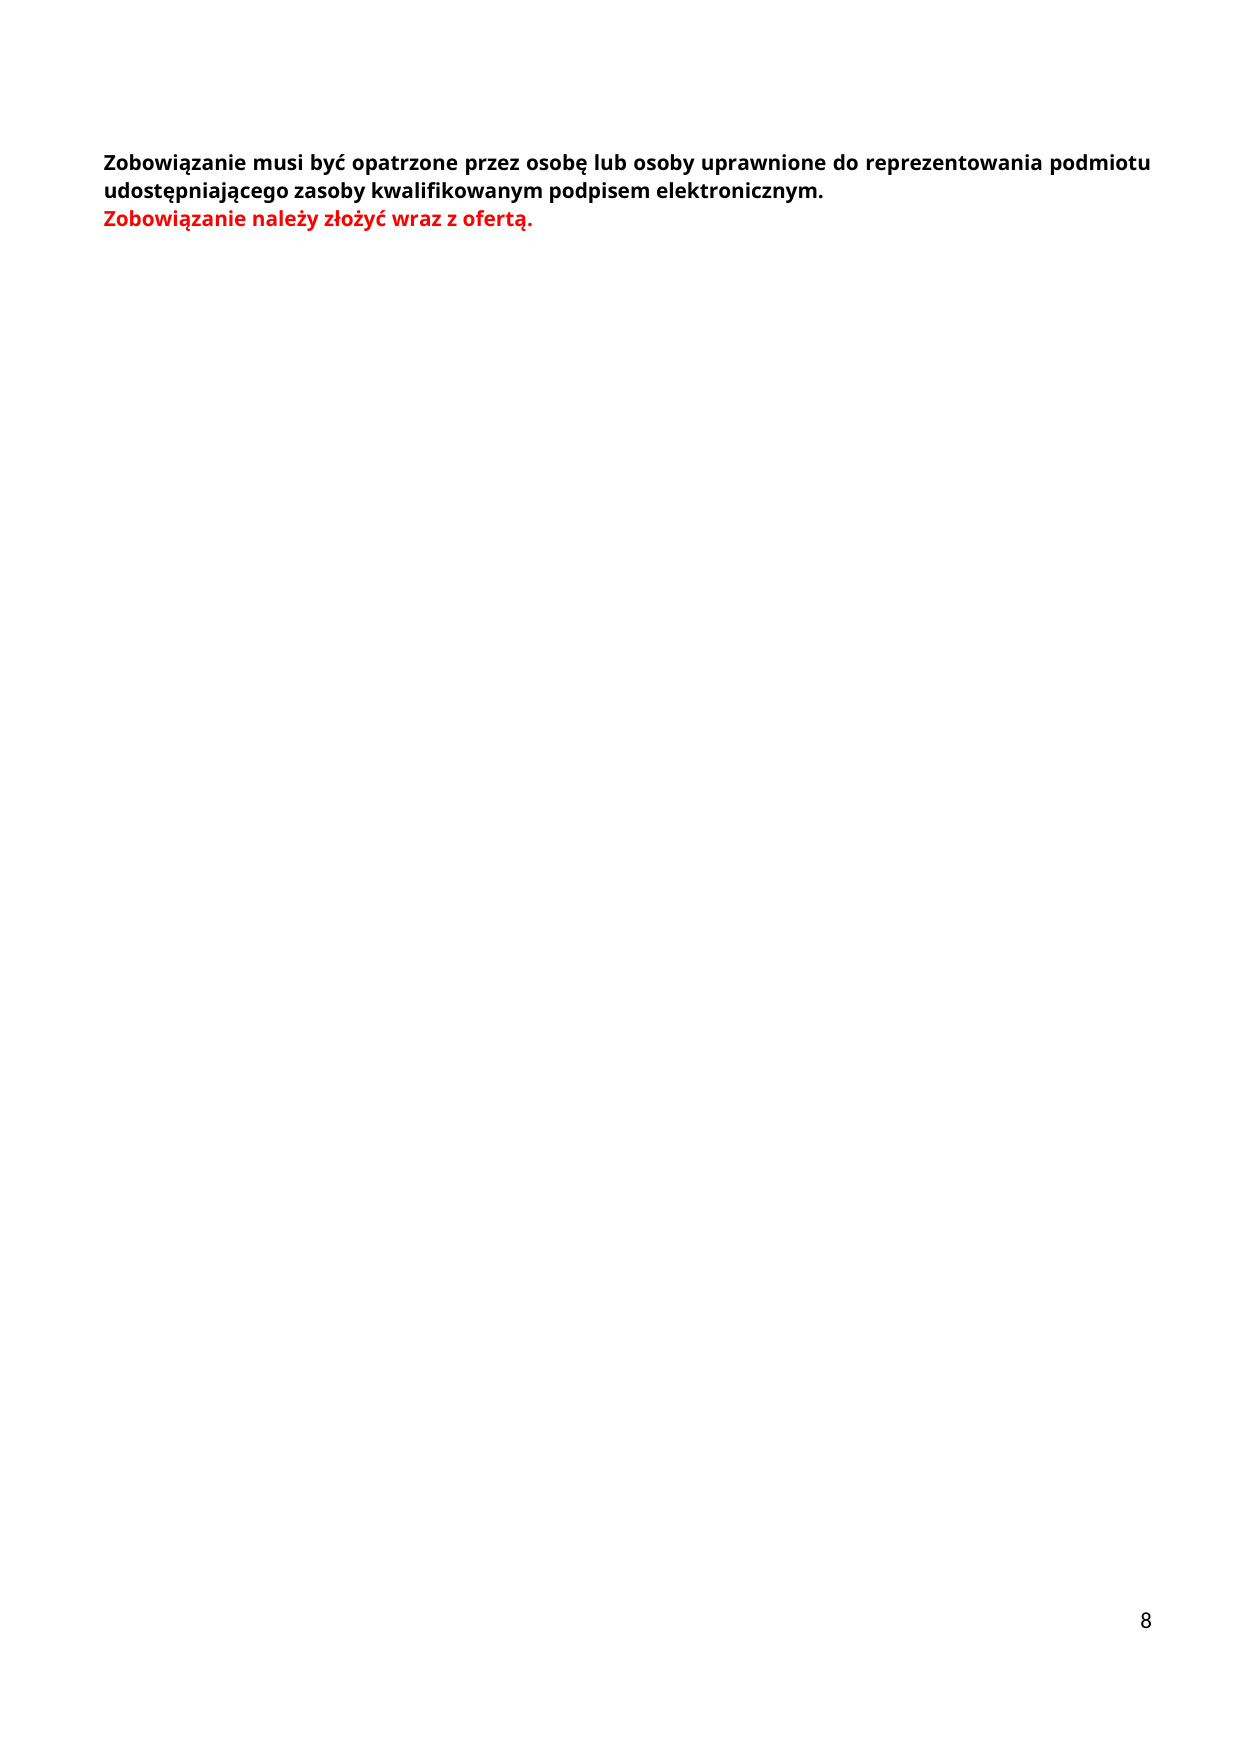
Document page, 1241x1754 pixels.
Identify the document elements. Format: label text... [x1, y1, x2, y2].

text Zobowiązanie należy złożyć wraz z ofertą. [103, 204, 1152, 233]
text Zobowiązanie musi być opatrzone przez osobę lub osoby uprawnione do reprezentowania podmiotu udostępniającego zasoby kwalifikowanym podpisem elektronicznym. [103, 148, 1152, 204]
